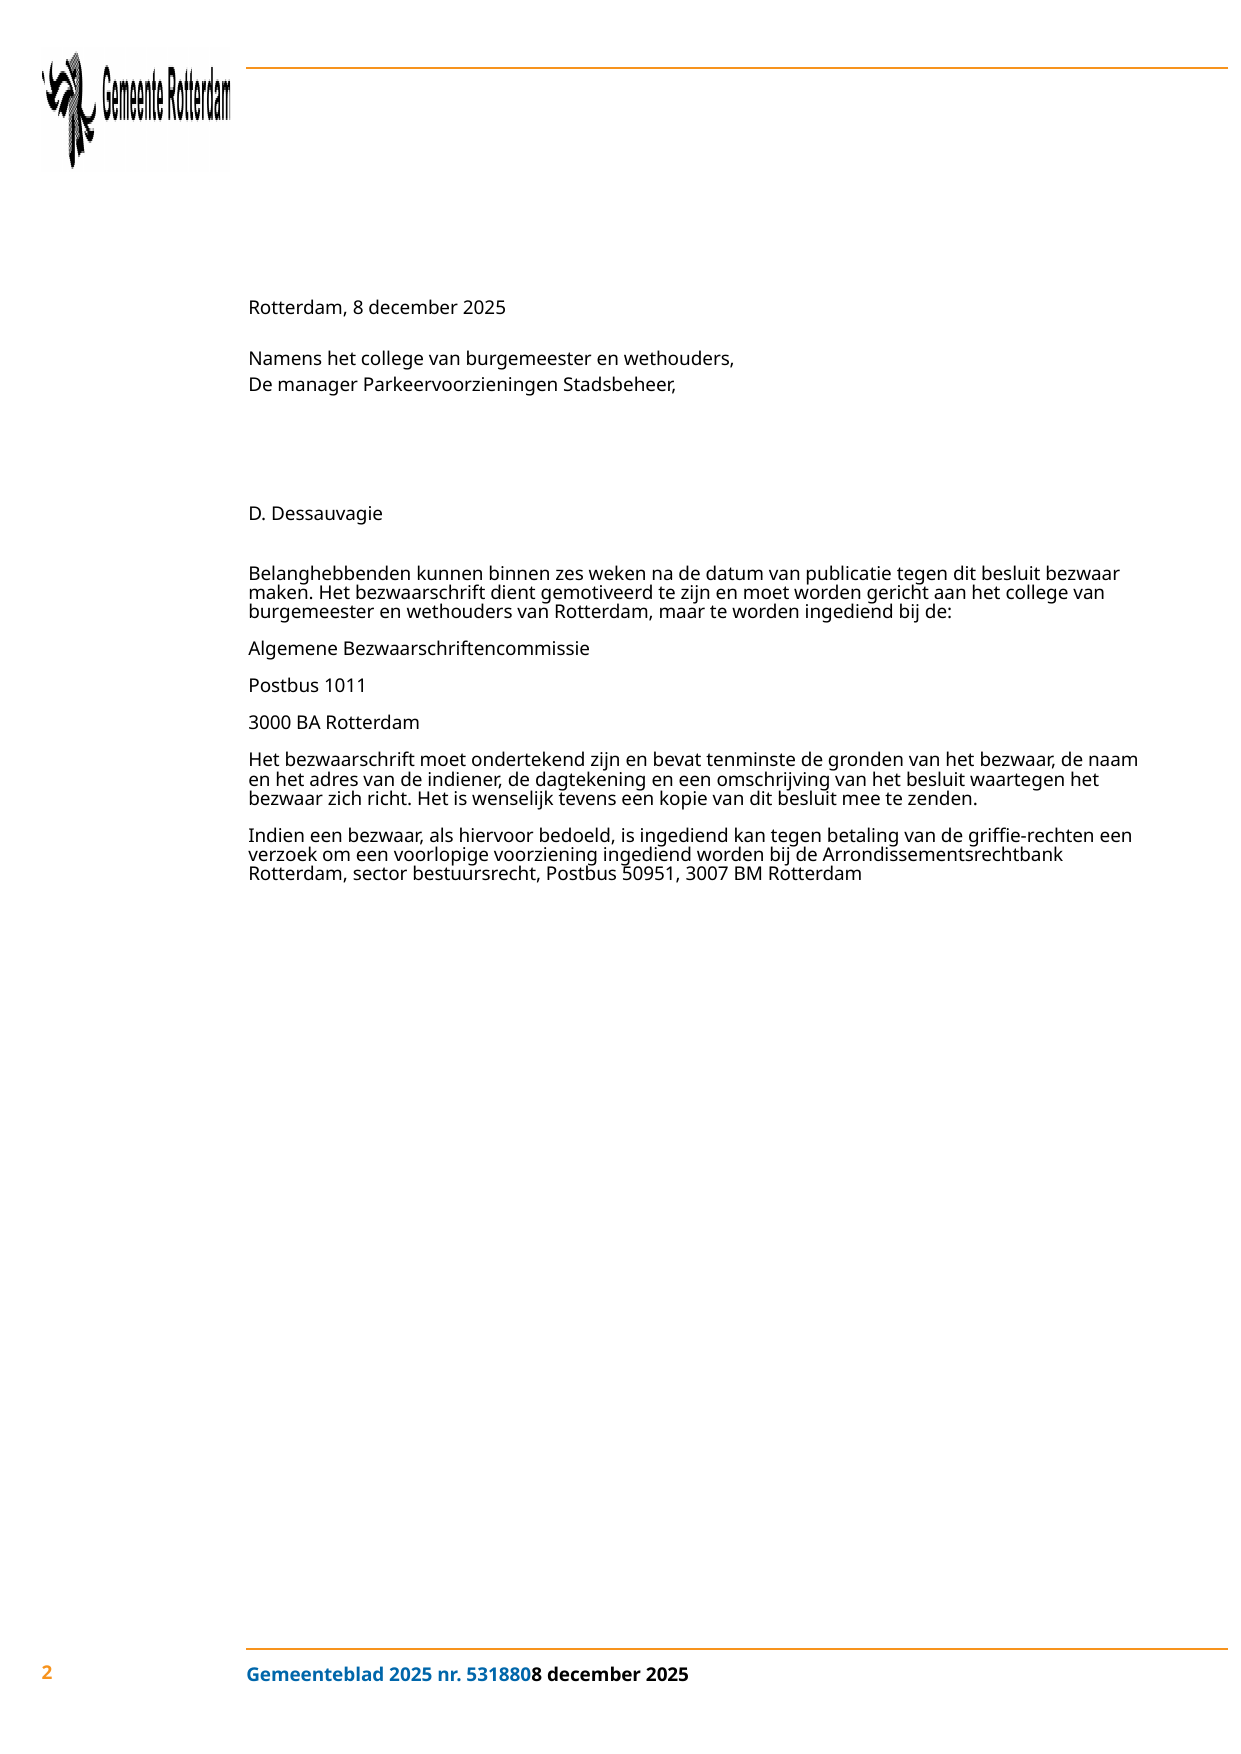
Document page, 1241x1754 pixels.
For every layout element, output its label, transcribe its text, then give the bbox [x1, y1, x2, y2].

picture [41, 47, 231, 172]
text Postbus 1011 [248, 677, 1152, 697]
text D. Dessauvagie [248, 500, 1152, 525]
text De manager Parkeervoorzieningen Stadsbeheer, [248, 371, 1152, 397]
text Namens het college van burgemeester en wethouders, [248, 345, 1152, 371]
text Indien een bezwaar, als hiervoor bedoeld, is ingediend kan tegen betaling van de griffie-rechten een verzoek om een voorlopige voorziening ingediend worden bij de Arrondissementsrechtbank Rotterdam, sector bestuursrecht, Postbus 50951, 3007 BM Rotterdam [248, 827, 1152, 884]
text Algemene Bezwaarschriftencommissie [248, 640, 1152, 659]
text Het bezwaarschrift moet ondertekend zijn en bevat tenminste de gronden van het bezwaar, de naam en het adres van de indiener, de dagtekening en een omschrijving van het besluit waartegen het bezwaar zich richt. Het is wenselijk tevens een kopie van dit besluit mee te zenden. [248, 751, 1152, 809]
text Rotterdam, 8 december 2025 [248, 294, 1152, 319]
text 3000 BA Rotterdam [248, 714, 1152, 733]
text Belanghebbenden kunnen binnen zes weken na de datum van publicatie tegen dit besluit bezwaar maken. Het bezwaarschrift dient gemotiveerd te zijn en moet worden gericht aan het college van burgemeester en wethouders van Rotterdam, maar te worden ingediend bij de: [248, 565, 1152, 623]
